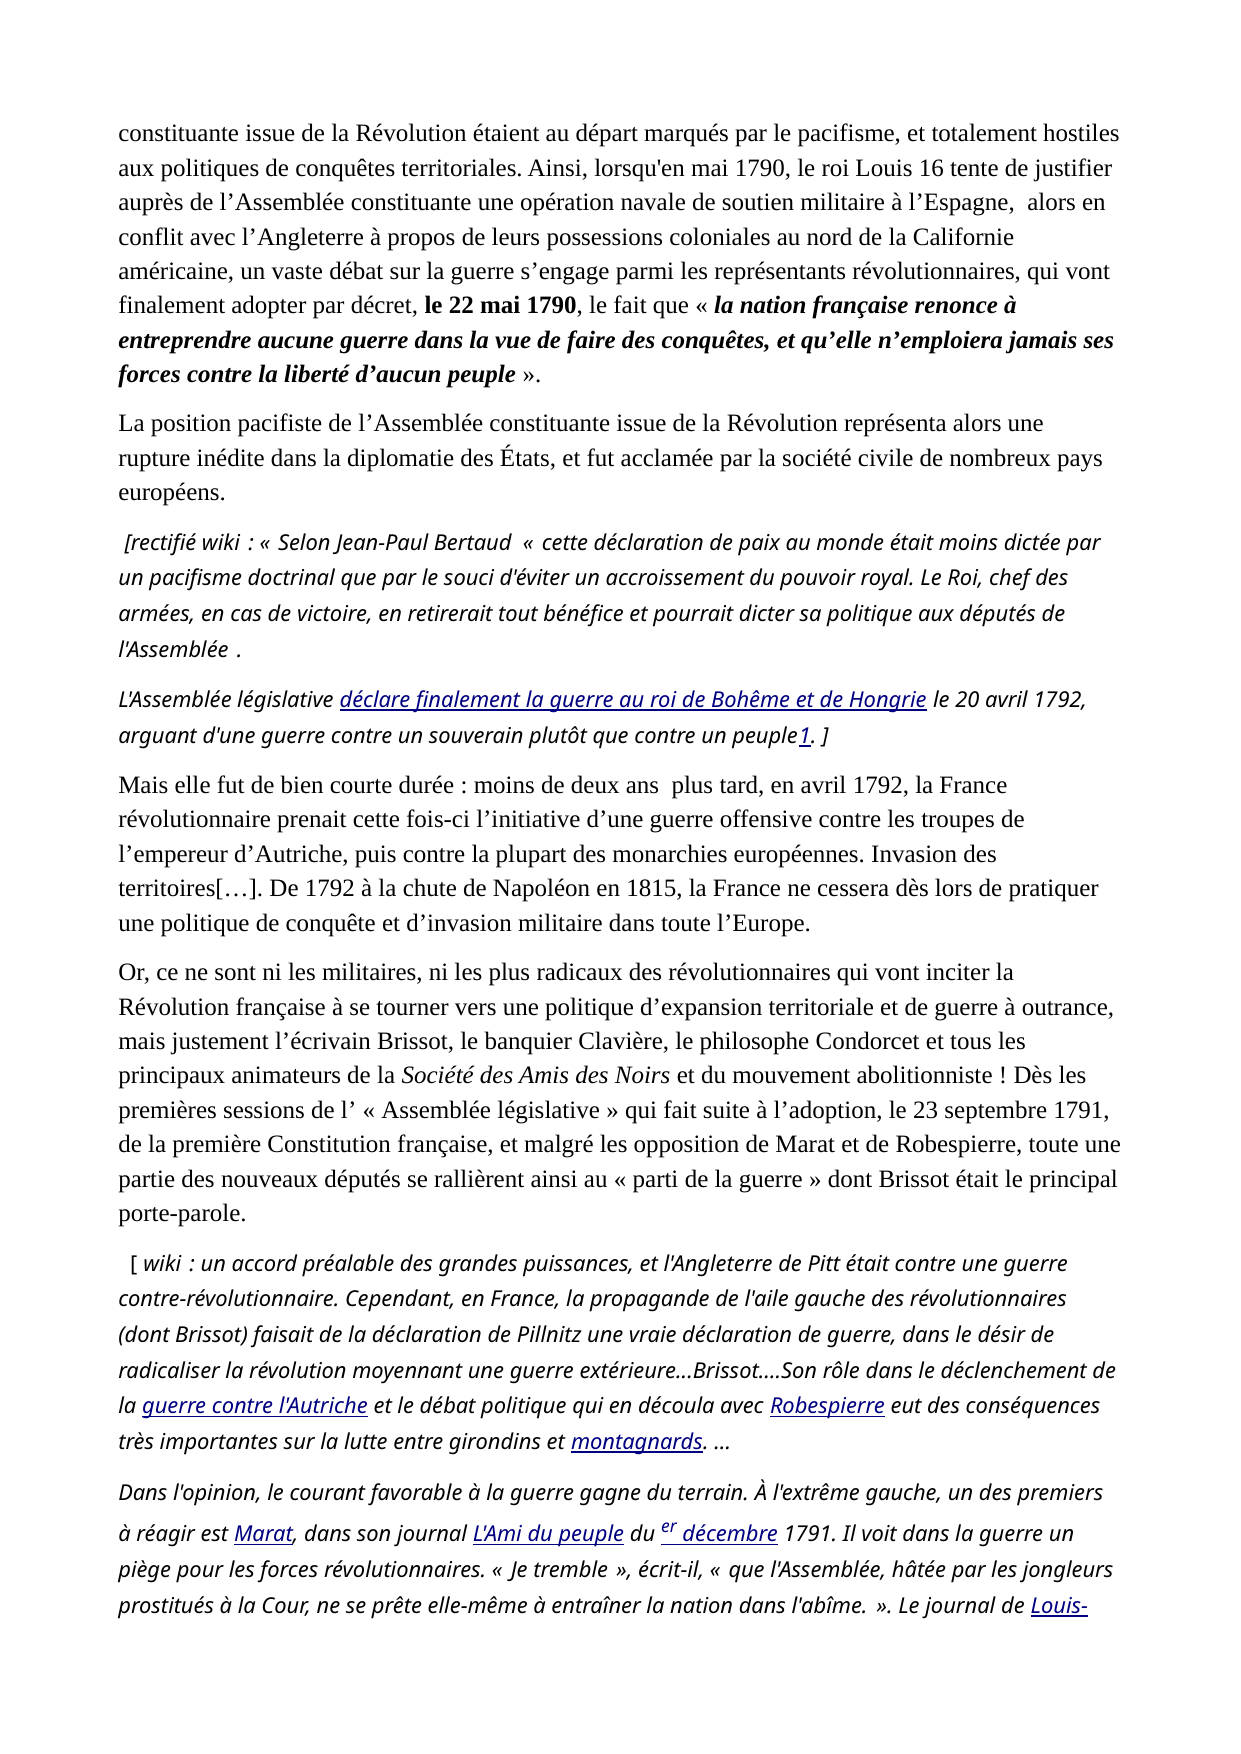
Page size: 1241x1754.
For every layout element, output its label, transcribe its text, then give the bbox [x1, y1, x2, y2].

text L'Assemblée législative déclare finalement la guerre au roi de Bohême et de Hongrie le 20 avril 1792, arguant d'une guerre contre un souverain plutôt que contre un peuple1. ] [118, 684, 1122, 749]
text La position pacifiste de l’Assemblée constituante issue de la Révolution représenta alors une rupture inédite dans la diplomatie des États, et fut acclamée par la société civile de nombreux pays européens. [118, 408, 1122, 506]
text Mais elle fut de bien courte durée : moins de deux ans plus tard, en avril 1792, la France révolutionnaire prenait cette fois-ci l’initiative d’une guerre offensive contre les troupes de l’empereur d’Autriche, puis contre la plupart des monarchies européennes. Invasion des territoires[…]. De 1792 à la chute de Napoléon en 1815, la France ne cessera dès lors de pratiquer une politique de conquête et d’invasion militaire dans toute l’Europe. [118, 770, 1122, 937]
text [ wiki : un accord préalable des grandes puissances, et l'Angleterre de Pitt était contre une guerre contre-révolutionnaire. Cependant, en France, la propagande de l'aile gauche des révolutionnaires (dont Brissot) faisait de la déclaration de Pillnitz une vraie déclaration de guerre, dans le désir de radicaliser la révolution moyennant une guerre extérieure...Brissot….Son rôle dans le déclenchement de la guerre contre l'Autriche et le débat politique qui en découla avec Robespierre eut des conséquences très importantes sur la lutte entre girondins et montagnards. … [118, 1247, 1122, 1456]
text [rectifié wiki : « Selon Jean-Paul Bertaud « cette déclaration de paix au monde était moins dictée par un pacifisme doctrinal que par le souci d'éviter un accroissement du pouvoir royal. Le Roi, chef des armées, en cas de victoire, en retirerait tout bénéfice et pourrait dicter sa politique aux députés de l'Assemblée . [118, 527, 1122, 663]
text Or, ce ne sont ni les militaires, ni les plus radicaux des révolutionnaires qui vont inciter la Révolution française à se tourner vers une politique d’expansion territoriale et de guerre à outrance, mais justement l’écrivain Brissot, le banquier Clavière, le philosophe Condorcet et tous les principaux animateurs de la Société des Amis des Noirs et du mouvement abolitionniste ! Dès les premières sessions de l’ « Assemblée législative » qui fait suite à l’adoption, le 23 septembre 1791, de la première Constitution française, et malgré les opposition de Marat et de Robespierre, toute une partie des nouveaux députés se rallièrent ainsi au « parti de la guerre » dont Brissot était le principal porte-parole. [118, 957, 1122, 1227]
text Dans l'opinion, le courant favorable à la guerre gagne du terrain. À l'extrême gauche, un des premiers à réagir est Marat, dans son journal L'Ami du peuple du er décembre 1791. Il voit dans la guerre un piège pour les forces révolutionnaires. « Je tremble », écrit-il, « que l'Assemblée, hâtée par les jongleurs prostitués à la Cour, ne se prête elle-même à entraîner la nation dans l'abîme. ». Le journal de Louis- [118, 1476, 1122, 1619]
text constituante issue de la Révolution étaient au départ marqués par le pacifisme, et totalement hostiles aux politiques de conquêtes territoriales. Ainsi, lorsqu'en mai 1790, le roi Louis 16 tente de justifier auprès de l’Assemblée constituante une opération navale de soutien militaire à l’Espagne, alors en conflit avec l’Angleterre à propos de leurs possessions coloniales au nord de la Californie américaine, un vaste débat sur la guerre s’engage parmi les représentants révolutionnaires, qui vont finalement adopter par décret, le 22 mai 1790, le fait que « la nation française renonce à entreprendre aucune guerre dans la vue de faire des conquêtes, et qu’elle n’emploiera jamais ses forces contre la liberté d’aucun peuple ». [118, 118, 1122, 388]
